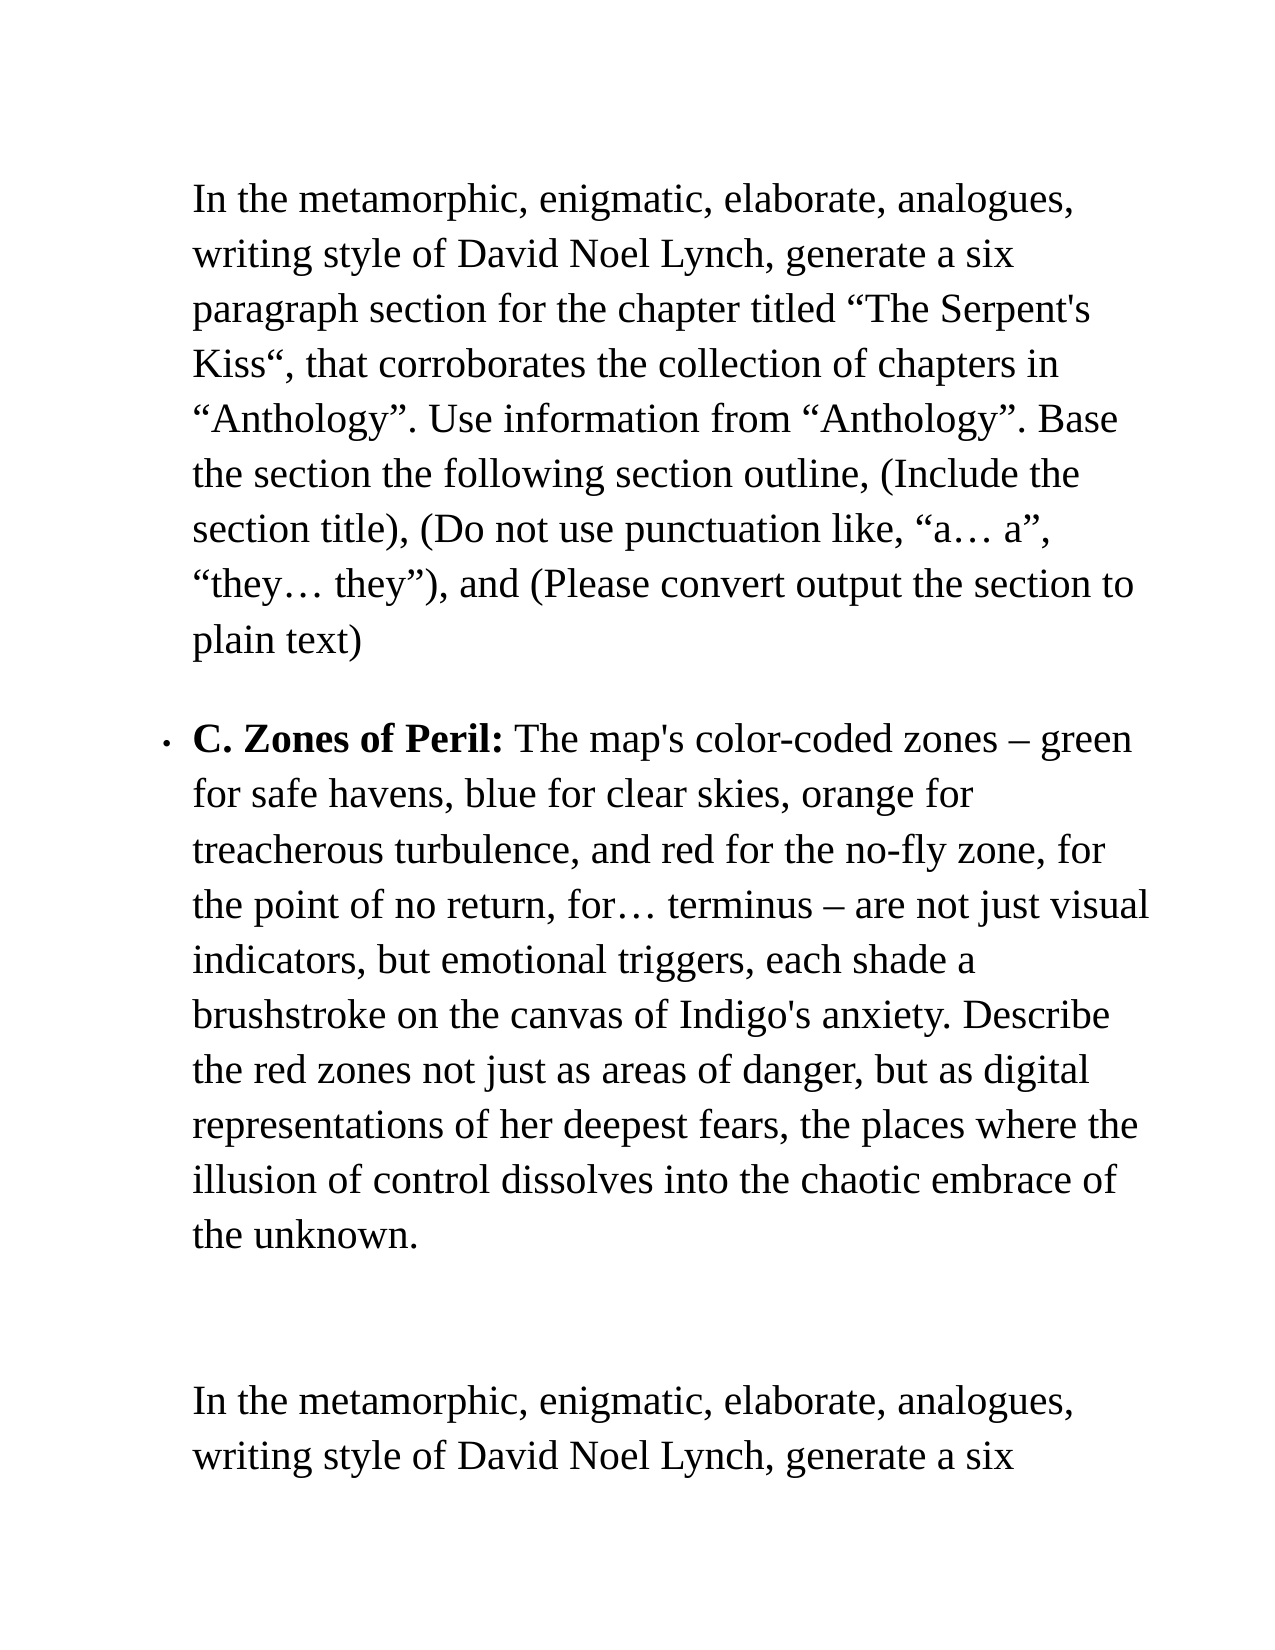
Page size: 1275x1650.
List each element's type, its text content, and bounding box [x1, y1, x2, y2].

list C. Zones of Peril: The map's color-coded zones – green for safe havens, blue for clear skies, orange for treacherous turbulence, and red for the no-fly zone, for the point of no return, for… terminus – are not just visual indicators, but emotional triggers, each shade a brushstroke on the canvas of Indigo's anxiety. Describe the red zones not just as areas of danger, but as digital representations of her deepest fears, the places where the illusion of control dissolves into the chaotic embrace of the unknown. In the metamorphic, enigmatic, elaborate, analogues, writing style of David Noel Lynch, generate a six [162, 714, 1157, 1478]
list In the metamorphic, enigmatic, elaborate, analogues, writing style of David Noel Lynch, generate a six paragraph section for the chapter titled “The Serpent's Kiss“, that corroborates the collection of chapters in “Anthology”. Use information from “Anthology”. Base the section the following section outline, (Include the section title), (Do not use punctuation like, “a… a”, “they… they”), and (Please convert output the section to plain text) [162, 118, 1157, 695]
